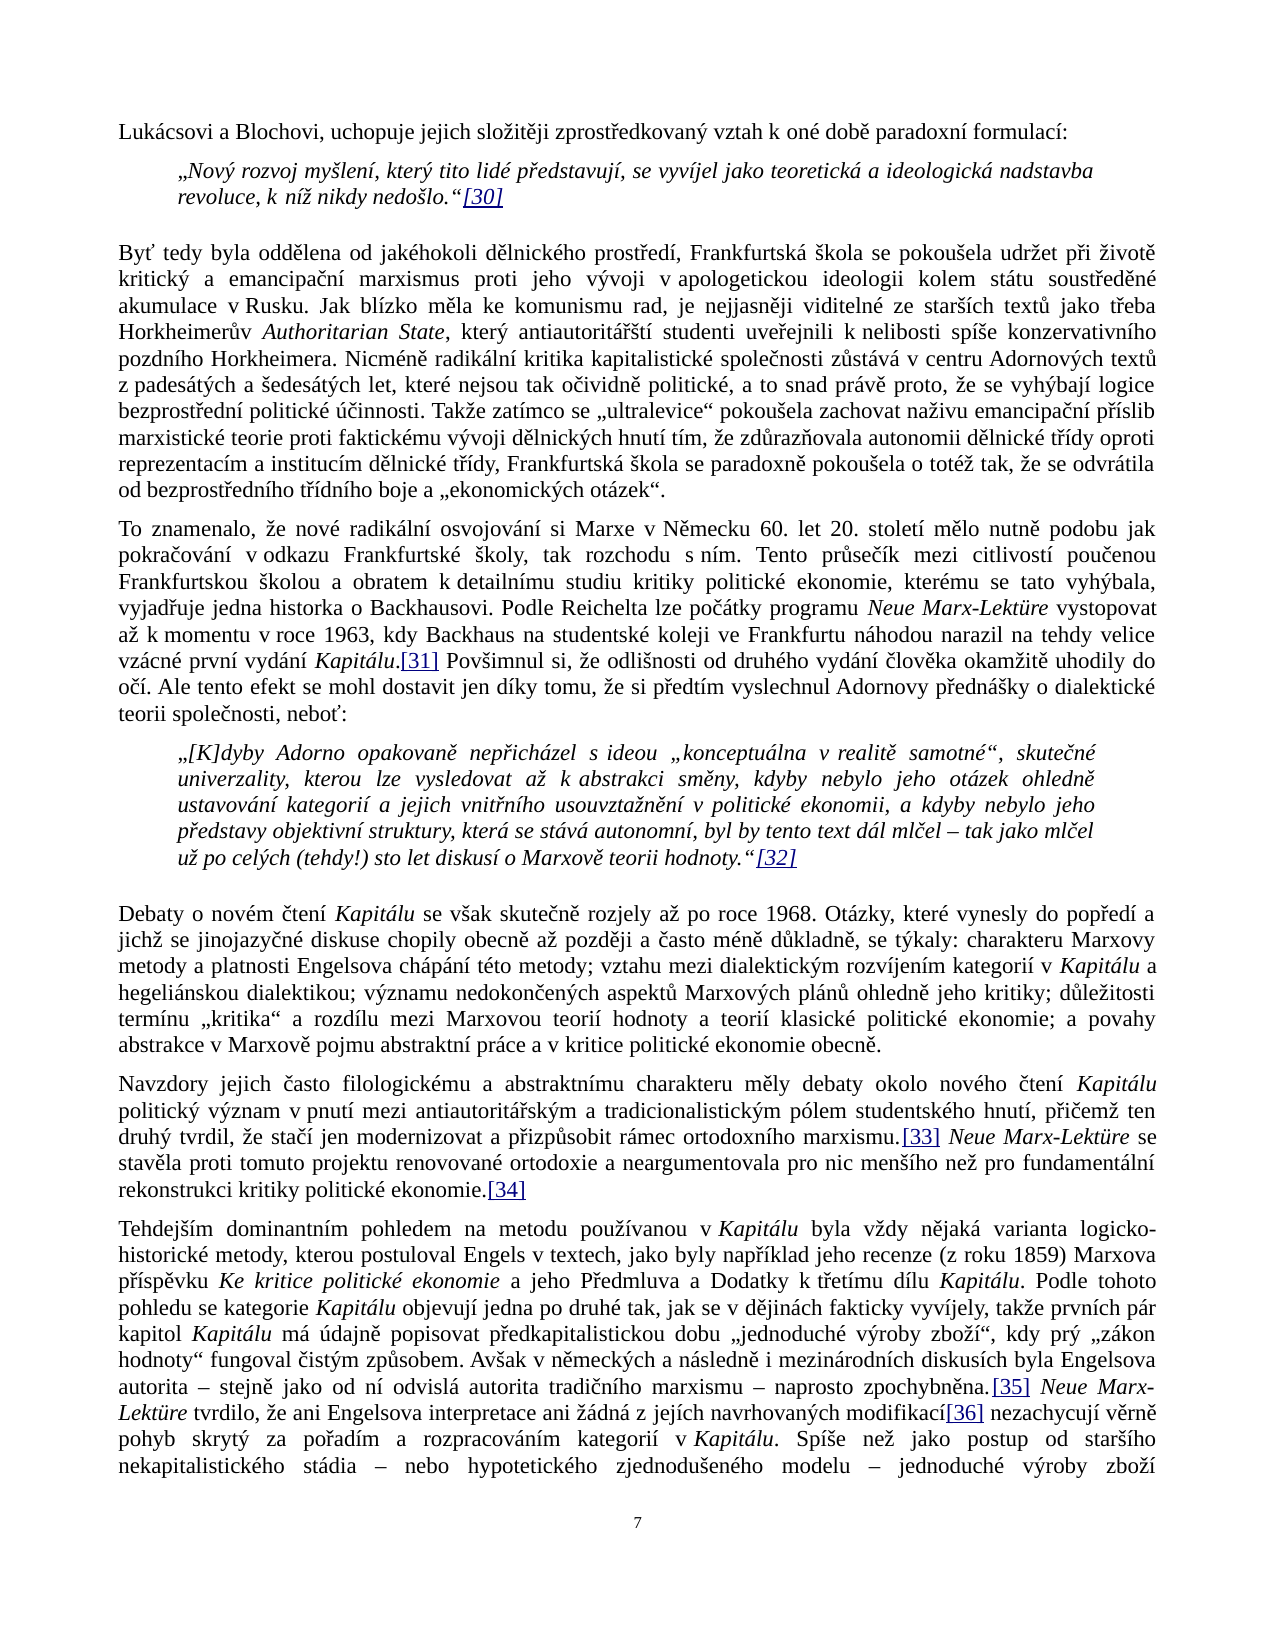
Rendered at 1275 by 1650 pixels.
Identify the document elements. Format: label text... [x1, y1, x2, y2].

text Tehdejším dominantním pohledem na metodu používanou v Kapitálu byla vždy nějaká varianta logicko-historické metody, kterou postuloval Engels v textech, jako byly například jeho recenze (z roku 1859) Marxova příspěvku Ke kritice politické ekonomie a jeho Předmluva a Dodatky k třetímu dílu Kapitálu. Podle tohoto pohledu se kategorie Kapitálu objevují jedna po druhé tak, jak se v dějinách fakticky vyvíjely, takže prvních pár kapitol Kapitálu má údajně popisovat předkapitalistickou dobu „jednoduché výroby zboží“, kdy prý „zákon hodnoty“ fungoval čistým způsobem. Avšak v německých a následně i mezinárodních diskusích byla Engelsova autorita – stejně jako od ní odvislá autorita tradičního marxismu – naprosto zpochybněna.[35] Neue Marx-Lektüre tvrdilo, že ani Engelsova interpretace ani žádná z jejích navrhovaných modifikací[36] nezachycují věrně pohyb skrytý za pořadím a rozpracováním kategorií v Kapitálu. Spíše než jako postup od staršího nekapitalistického stádia – nebo hypotetického zjednodušeného modelu – jednoduché výroby zboží [118, 1215, 1157, 1478]
text „Nový rozvoj myšlení, který tito lidé představují, se vyvíjel jako teoretická a ideologická nadstavba revoluce, k níž nikdy nedošlo.“[30] [177, 157, 1098, 210]
text Byť tedy byla oddělena od jakéhokoli dělnického prostředí, Frankfurtská škola se pokoušela udržet při životě kritický a emancipační marxismus proti jeho vývoji v apologetickou ideologii kolem státu soustředěné akumulace v Rusku. Jak blízko měla ke komunismu rad, je nejjasněji viditelné ze starších textů jako třeba Horkheimerův Authoritarian State, který antiautoritářští studenti uveřejnili k nelibosti spíše konzervativního pozdního Horkheimera. Nicméně radikální kritika kapitalistické společnosti zůstává v centru Adornových textů z padesátých a šedesátých let, které nejsou tak očividně politické, a to snad právě proto, že se vyhýbají logice bezprostřední politické účinnosti. Takže zatímco se „ultralevice“ pokoušela zachovat naživu emancipační příslib marxistické teorie proti faktickému vývoji dělnických hnutí tím, že zdůrazňovala autonomii dělnické třídy oproti reprezentacím a institucím dělnické třídy, Frankfurtská škola se paradoxně pokoušela o totéž tak, že se odvrátila od bezprostředního třídního boje a „ekonomických otázek“. [118, 239, 1157, 503]
text Lukácsovi a Blochovi, uchopuje jejich složitěji zprostředkovaný vztah k oné době paradoxní formulací: [118, 118, 1157, 144]
text Navzdory jejich často filologickému a abstraktnímu charakteru měly debaty okolo nového čtení Kapitálu politický význam v pnutí mezi antiautoritářským a tradicionalistickým pólem studentského hnutí, přičemž ten druhý tvrdil, že stačí jen modernizovat a přizpůsobit rámec ortodoxního marxismu.[33] Neue Marx-Lektüre se stavěla proti tomuto projektu renovované ortodoxie a neargumentovala pro nic menšího než pro fundamentální rekonstrukci kritiky politické ekonomie.[34] [118, 1070, 1157, 1202]
text To znamenalo, že nové radikální osvojování si Marxe v Německu 60. let 20. století mělo nutně podobu jak pokračování v odkazu Frankfurtské školy, tak rozchodu s ním. Tento průsečík mezi citlivostí poučenou Frankfurtskou školou a obratem k detailnímu studiu kritiky politické ekonomie, kterému se tato vyhýbala, vyjadřuje jedna historka o Backhausovi. Podle Reichelta lze počátky programu Neue Marx-Lektüre vystopovat až k momentu v roce 1963, kdy Backhaus na studentské koleji ve Frankfurtu náhodou narazil na tehdy velice vzácné první vydání Kapitálu.[31] Povšimnul si, že odlišnosti od druhého vydání člověka okamžitě uhodily do očí. Ale tento efekt se mohl dostavit jen díky tomu, že si předtím vyslechnul Adornovy přednášky o dialektické teorii společnosti, neboť: [118, 515, 1157, 726]
text „[K]dyby Adorno opakovaně nepřicházel s ideou „konceptuálna v realitě samotné“, skutečné univerzality, kterou lze vysledovat až k abstrakci směny, kdyby nebylo jeho otázek ohledně ustavování kategorií a jejich vnitřního usouvztažnění v politické ekonomii, a kdyby nebylo jeho představy objektivní struktury, která se stává autonomní, byl by tento text dál mlčel – tak jako mlčel už po celých (tehdy!) sto let diskusí o Marxově teorii hodnoty.“[32] [177, 738, 1098, 870]
text Debaty o novém čtení Kapitálu se však skutečně rozjely až po roce 1968. Otázky, které vynesly do popředí a jichž se jinojazyčné diskuse chopily obecně až později a často méně důkladně, se týkaly: charakteru Marxovy metody a platnosti Engelsova chápání této metody; vztahu mezi dialektickým rozvíjením kategorií v Kapitálu a hegeliánskou dialektikou; významu nedokončených aspektů Marxových plánů ohledně jeho kritiky; důležitosti termínu „kritika“ a rozdílu mezi Marxovou teorií hodnoty a teorií klasické politické ekonomie; a povahy abstrakce v Marxově pojmu abstraktní práce a v kritice politické ekonomie obecně. [118, 900, 1157, 1058]
